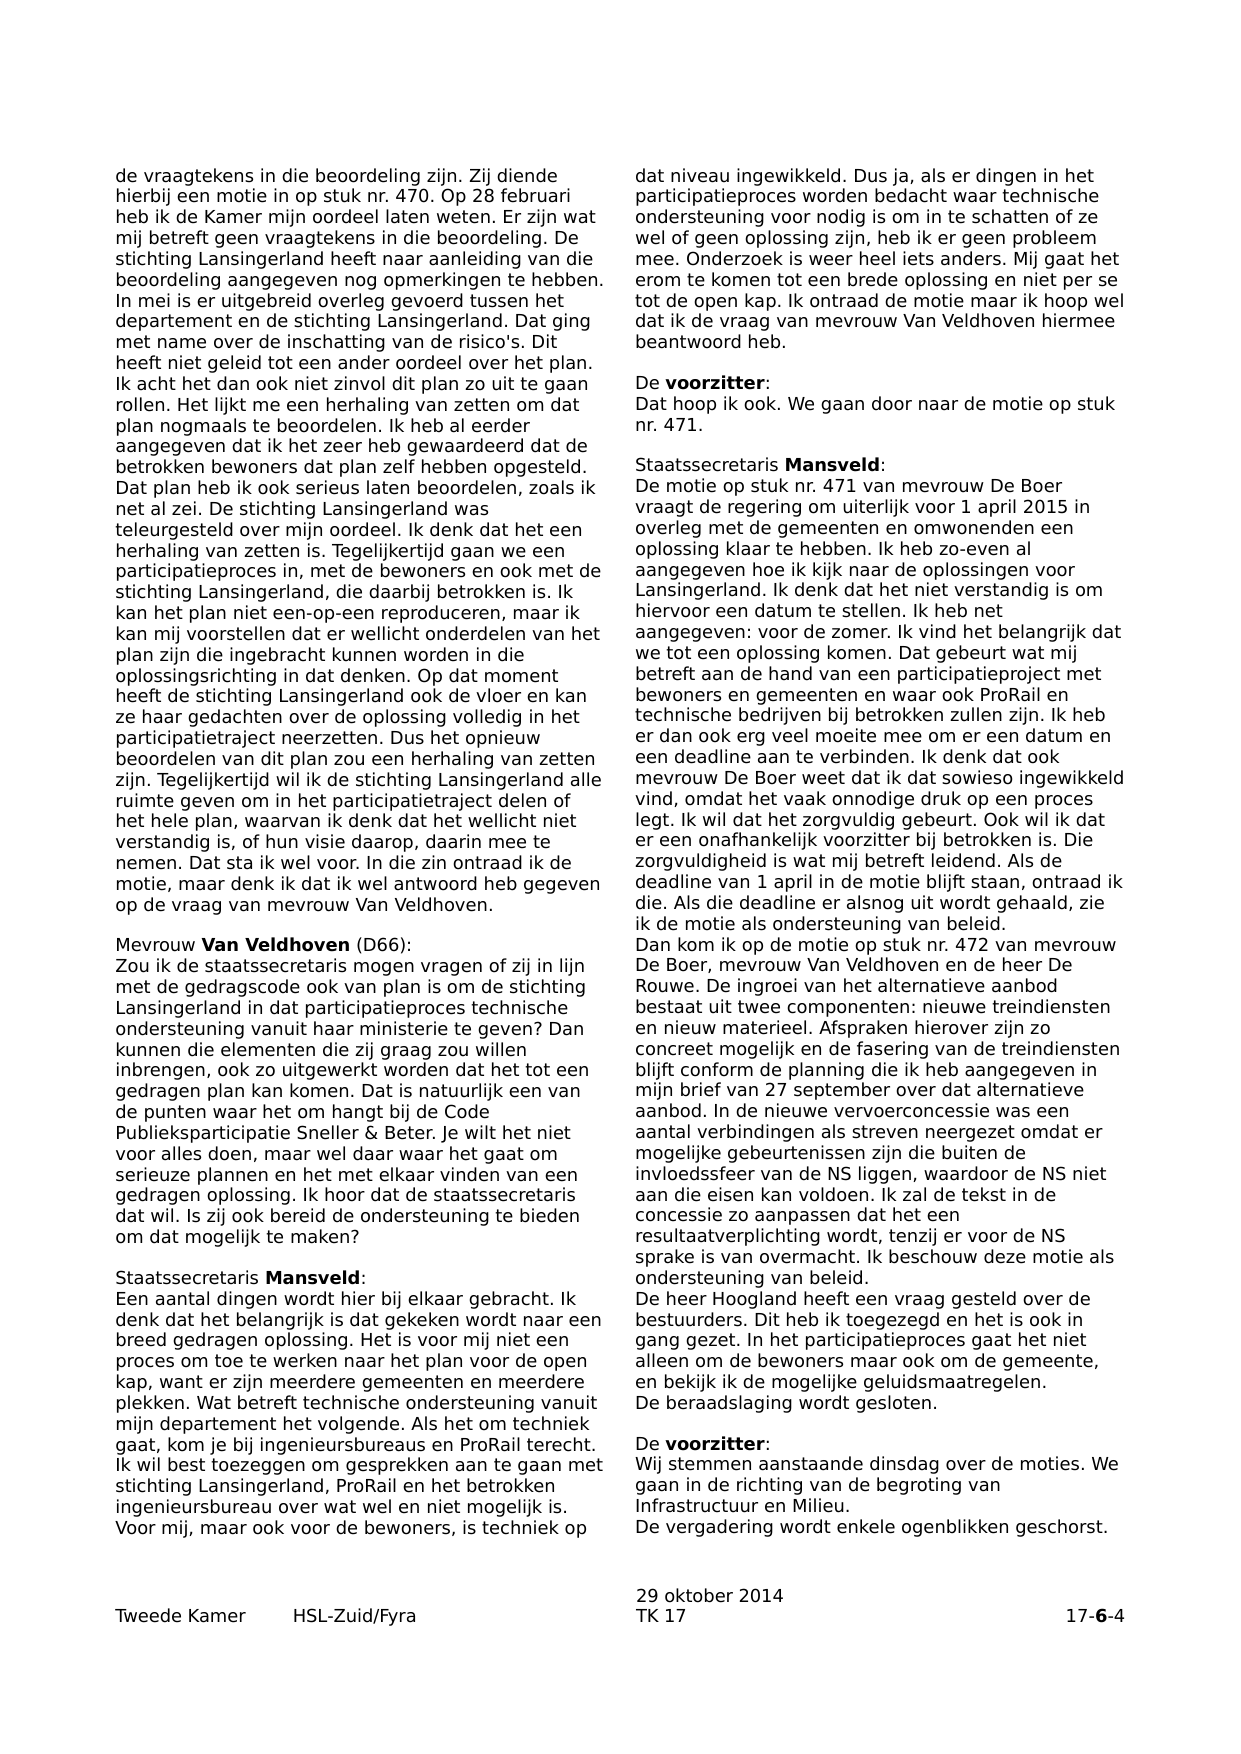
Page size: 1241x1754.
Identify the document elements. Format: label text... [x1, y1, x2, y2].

text Dan kom ik op de motie op stuk nr. 472 van mevrouw De Boer, mevrouw Van Veldhoven en de heer De Rouwe. De ingroei van het alternatieve aanbod bestaat uit twee componenten: nieuwe treindiensten en nieuw materieel. Afspraken hierover zijn zo concreet mogelijk en de fasering van de treindiensten blijft conform de planning die ik heb aangegeven in mijn brief van 27 september over dat alternatieve aanbod. In de nieuwe vervoerconcessie was een aantal verbindingen als streven neergezet omdat er mogelijke gebeurtenissen zijn die buiten de invloedssfeer van de NS liggen, waardoor de NS niet aan die eisen kan voldoen. Ik zal de tekst in de concessie zo aanpassen dat het een resultaatverplichting wordt, tenzij er voor de NS sprake is van overmacht. Ik beschouw deze motie als ondersteuning van beleid. [635, 934, 1125, 1288]
text De heer Hoogland heeft een vraag gesteld over de bestuurders. Dit heb ik toegezegd en het is ook in gang gezet. In het participatieproces gaat het niet alleen om de bewoners maar ook om de gemeente, en bekijk ik de mogelijke geluidsmaatregelen. [635, 1288, 1125, 1393]
text De beraadslaging wordt gesloten. [635, 1393, 1125, 1413]
text De motie op stuk nr. 471 van mevrouw De Boer vraagt de regering om uiterlijk voor 1 april 2015 in overleg met de gemeenten en omwonenden een oplossing klaar te hebben. Ik heb zo-even al aangegeven hoe ik kijk naar de oplossingen voor Lansingerland. Ik denk dat het niet verstandig is om hiervoor een datum te stellen. Ik heb net aangegeven: voor de zomer. Ik vind het belangrijk dat we tot een oplossing komen. Dat gebeurt wat mij betreft aan de hand van een participatieproject met bewoners en gemeenten en waar ook ProRail en technische bedrijven bij betrokken zullen zijn. Ik heb er dan ook erg veel moeite mee om er een datum en een deadline aan te verbinden. Ik denk dat ook mevrouw De Boer weet dat ik dat sowieso ingewikkeld vind, omdat het vaak onnodige druk op een proces legt. Ik wil dat het zorgvuldig gebeurt. Ook wil ik dat er een onafhankelijk voorzitter bij betrokken is. Die zorgvuldigheid is wat mij betreft leidend. Als de deadline van 1 april in de motie blijft staan, ontraad ik die. Als die deadline er alsnog uit wordt gehaald, zie ik de motie als ondersteuning van beleid. [635, 476, 1125, 934]
text Staatssecretaris Mansveld: [635, 455, 1125, 476]
text De voorzitter: [635, 1433, 1125, 1454]
text De vergadering wordt enkele ogenblikken geschorst. [635, 1517, 1125, 1537]
text Wij stemmen aanstaande dinsdag over de moties. We gaan in de richting van de begroting van Infrastructuur en Milieu. [635, 1454, 1125, 1517]
text Zou ik de staatssecretaris mogen vragen of zij in lijn met de gedragscode ook van plan is om de stichting Lansingerland in dat participatieproces technische ondersteuning vanuit haar ministerie te geven? Dan kunnen die elementen die zij graag zou willen inbrengen, ook zo uitgewerkt worden dat het tot een gedragen plan kan komen. Dat is natuurlijk een van de punten waar het om hangt bij de Code Publieksparticipatie Sneller & Beter. Je wilt het niet voor alles doen, maar wel daar waar het gaat om serieuze plannen en het met elkaar vinden van een gedragen oplossing. Ik hoor dat de staatssecretaris dat wil. Is zij ook bereid de ondersteuning te bieden om dat mogelijk te maken? [115, 956, 605, 1248]
text De voorzitter: [635, 373, 1125, 393]
text Dat hoop ik ook. We gaan door naar de motie op stuk nr. 471. [635, 393, 1125, 435]
text de vraagtekens in die beoordeling zijn. Zij diende hierbij een motie in op stuk nr. 470. Op 28 februari heb ik de Kamer mijn oordeel laten weten. Er zijn wat mij betreft geen vraagtekens in die beoordeling. De stichting Lansingerland heeft naar aanleiding van die beoordeling aangegeven nog opmerkingen te hebben. In mei is er uitgebreid overleg gevoerd tussen het departement en de stichting Lansingerland. Dat ging met name over de inschatting van de risico's. Dit heeft niet geleid tot een ander oordeel over het plan. Ik acht het dan ook niet zinvol dit plan zo uit te gaan rollen. Het lijkt me een herhaling van zetten om dat plan nogmaals te beoordelen. Ik heb al eerder aangegeven dat ik het zeer heb gewaardeerd dat de betrokken bewoners dat plan zelf hebben opgesteld. Dat plan heb ik ook serieus laten beoordelen, zoals ik net al zei. De stichting Lansingerland was teleurgesteld over mijn oordeel. Ik denk dat het een herhaling van zetten is. Tegelijkertijd gaan we een participatieproces in, met de bewoners en ook met de stichting Lansingerland, die daarbij betrokken is. Ik kan het plan niet een-op-een reproduceren, maar ik kan mij voorstellen dat er wellicht onderdelen van het plan zijn die ingebracht kunnen worden in die oplossingsrichting in dat denken. Op dat moment heeft de stichting Lansingerland ook de vloer en kan ze haar gedachten over de oplossing volledig in het participatietraject neerzetten. Dus het opnieuw beoordelen van dit plan zou een herhaling van zetten zijn. Tegelijkertijd wil ik de stichting Lansingerland alle ruimte geven om in het participatietraject delen of het hele plan, waarvan ik denk dat het wellicht niet verstandig is, of hun visie daarop, daarin mee te nemen. Dat sta ik wel voor. In die zin ontraad ik de motie, maar denk ik dat ik wel antwoord heb gegeven op de vraag van mevrouw Van Veldhoven. [115, 165, 605, 915]
text Een aantal dingen wordt hier bij elkaar gebracht. Ik denk dat het belangrijk is dat gekeken wordt naar een breed gedragen oplossing. Het is voor mij niet een proces om toe te werken naar het plan voor de open kap, want er zijn meerdere gemeenten en meerdere plekken. Wat betreft technische ondersteuning vanuit mijn departement het volgende. Als het om techniek gaat, kom je bij ingenieursbureaus en ProRail terecht. Ik wil best toezeggen om gesprekken aan te gaan met stichting Lansingerland, ProRail en het betrokken ingenieursbureau over wat wel en niet mogelijk is. Voor mij, maar ook voor de bewoners, is techniek op [115, 1288, 605, 1538]
text dat niveau ingewikkeld. Dus ja, als er dingen in het participatieproces worden bedacht waar technische ondersteuning voor nodig is om in te schatten of ze wel of geen oplossing zijn, heb ik er geen probleem mee. Onderzoek is weer heel iets anders. Mij gaat het erom te komen tot een brede oplossing en niet per se tot de open kap. Ik ontraad de motie maar ik hoop wel dat ik de vraag van mevrouw Van Veldhoven hiermee beantwoord heb. [635, 165, 1125, 353]
text Mevrouw Van Veldhoven (D66): [115, 935, 605, 956]
text Staatssecretaris Mansveld: [115, 1268, 605, 1288]
